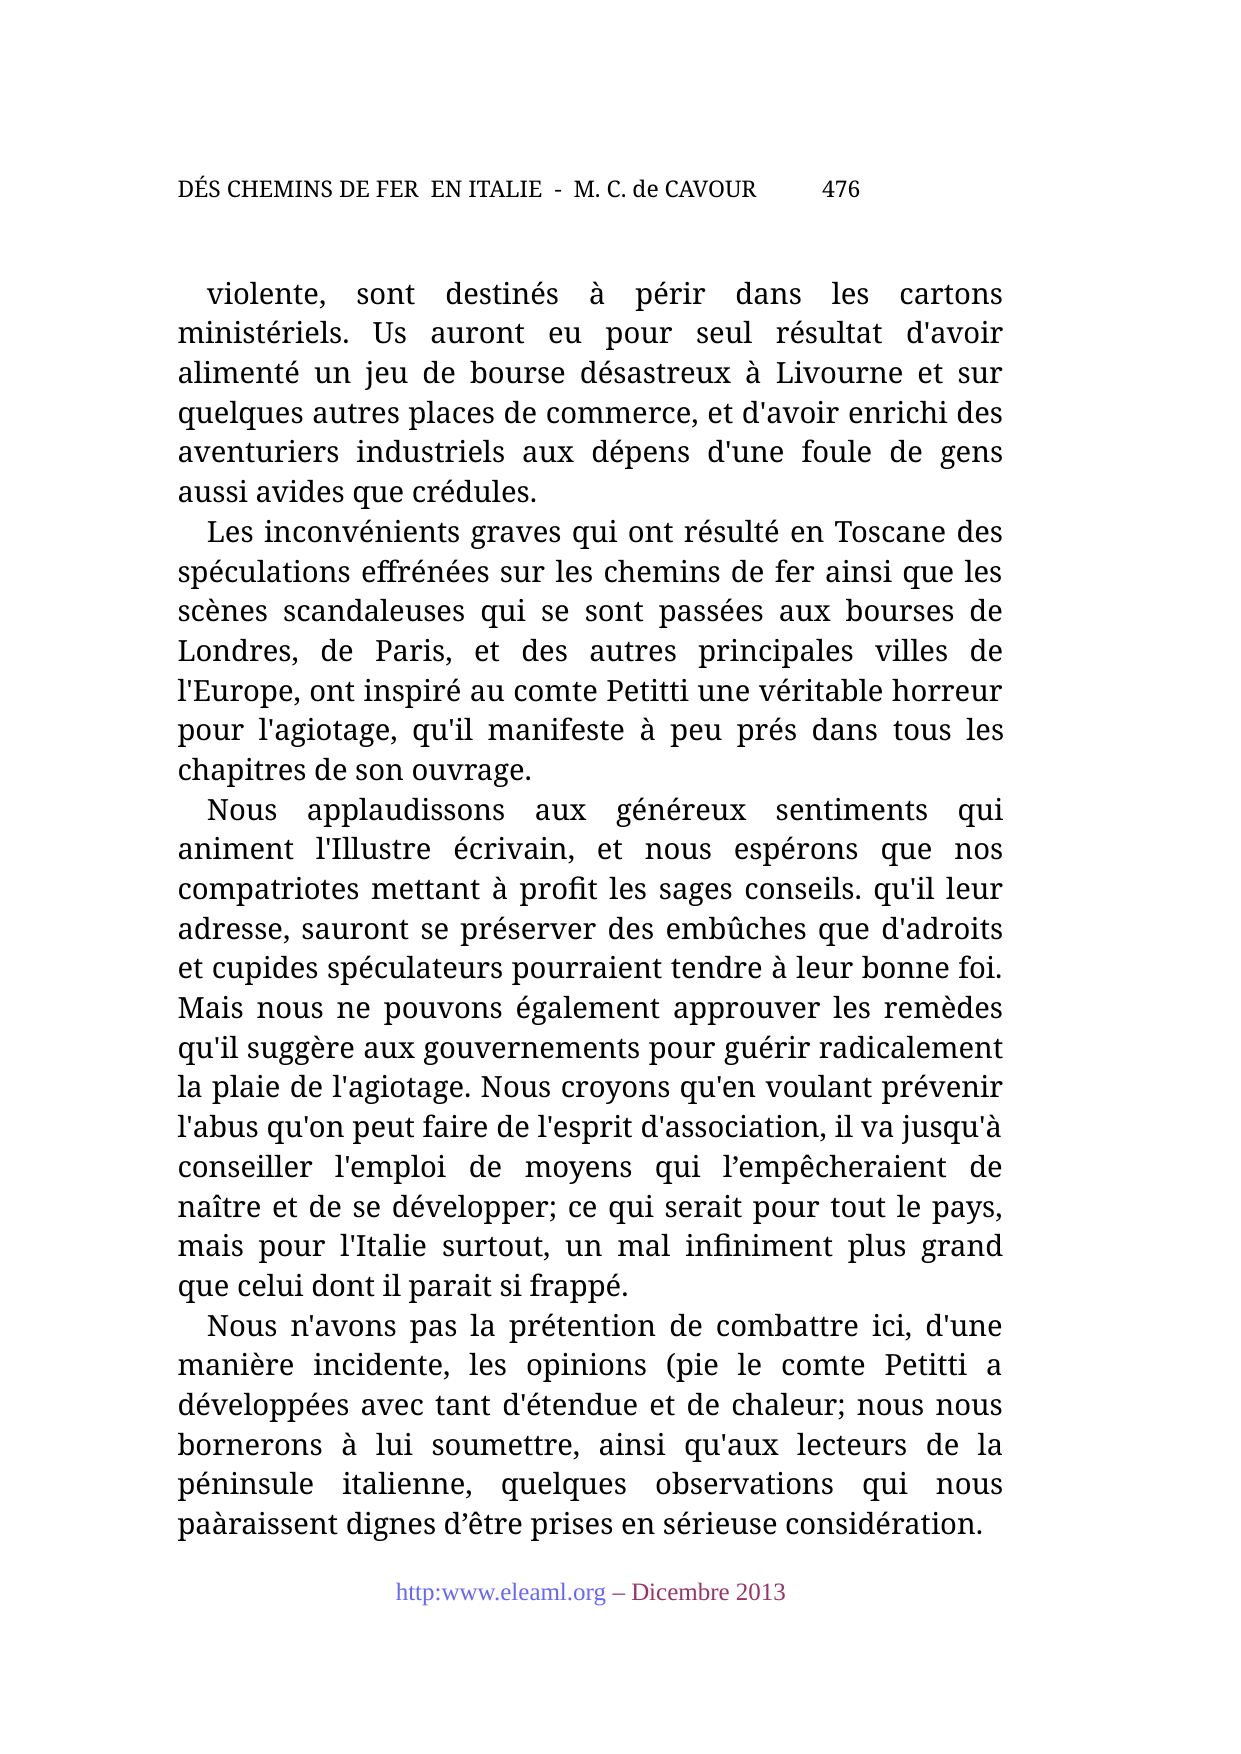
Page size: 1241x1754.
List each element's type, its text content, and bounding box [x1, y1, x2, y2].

text Nous applaudissons aux généreux sentiments qui animent l'Illustre écrivain, et nous espérons que nos compatriotes mettant à profit les sages conseils. qu'il leur adresse, sauront se préserver des embûches que d'adroits et cupides spéculateurs pourraient tendre à leur bonne foi. Mais nous ne pouvons également approuver les remèdes qu'il suggère aux gouvernements pour guérir radicalement la plaie de l'agiotage. Nous croyons qu'en voulant prévenir l'abus qu'on peut faire de l'esprit d'association, il va jusqu'à conseiller l'emploi de moyens qui l’empêcheraient de naître et de se développer; ce qui serait pour tout le pays, mais pour l'Italie surtout, un mal infiniment plus grand que celui dont il parait si frappé. [177, 789, 1004, 1305]
text violente, sont destinés à périr dans les cartons ministériels. Us auront eu pour seul résultat d'avoir alimenté un jeu de bourse désastreux à Livourne et sur quelques autres places de commerce, et d'avoir enrichi des aventuriers industriels aux dépens d'une foule de gens aussi avides que crédules. [177, 273, 1004, 511]
text Nous n'avons pas la prétention de combattre ici, d'une manière incidente, les opinions (pie le comte Petitti a développées avec tant d'étendue et de chaleur; nous nous bornerons à lui soumettre, ainsi qu'aux lecteurs de la péninsule italienne, quelques observations qui nous paàraissent dignes d’être prises en sérieuse considération. [177, 1305, 1004, 1543]
text Les inconvénients graves qui ont résulté en Toscane des spéculations effrénées sur les chemins de fer ainsi que les scènes scandaleuses qui se sont passées aux bourses de Londres, de Paris, et des autres principales villes de l'Europe, ont inspiré au comte Petitti une véritable horreur pour l'agiotage, qu'il manifeste à peu prés dans tous les chapitres de son ouvrage. [177, 511, 1004, 789]
